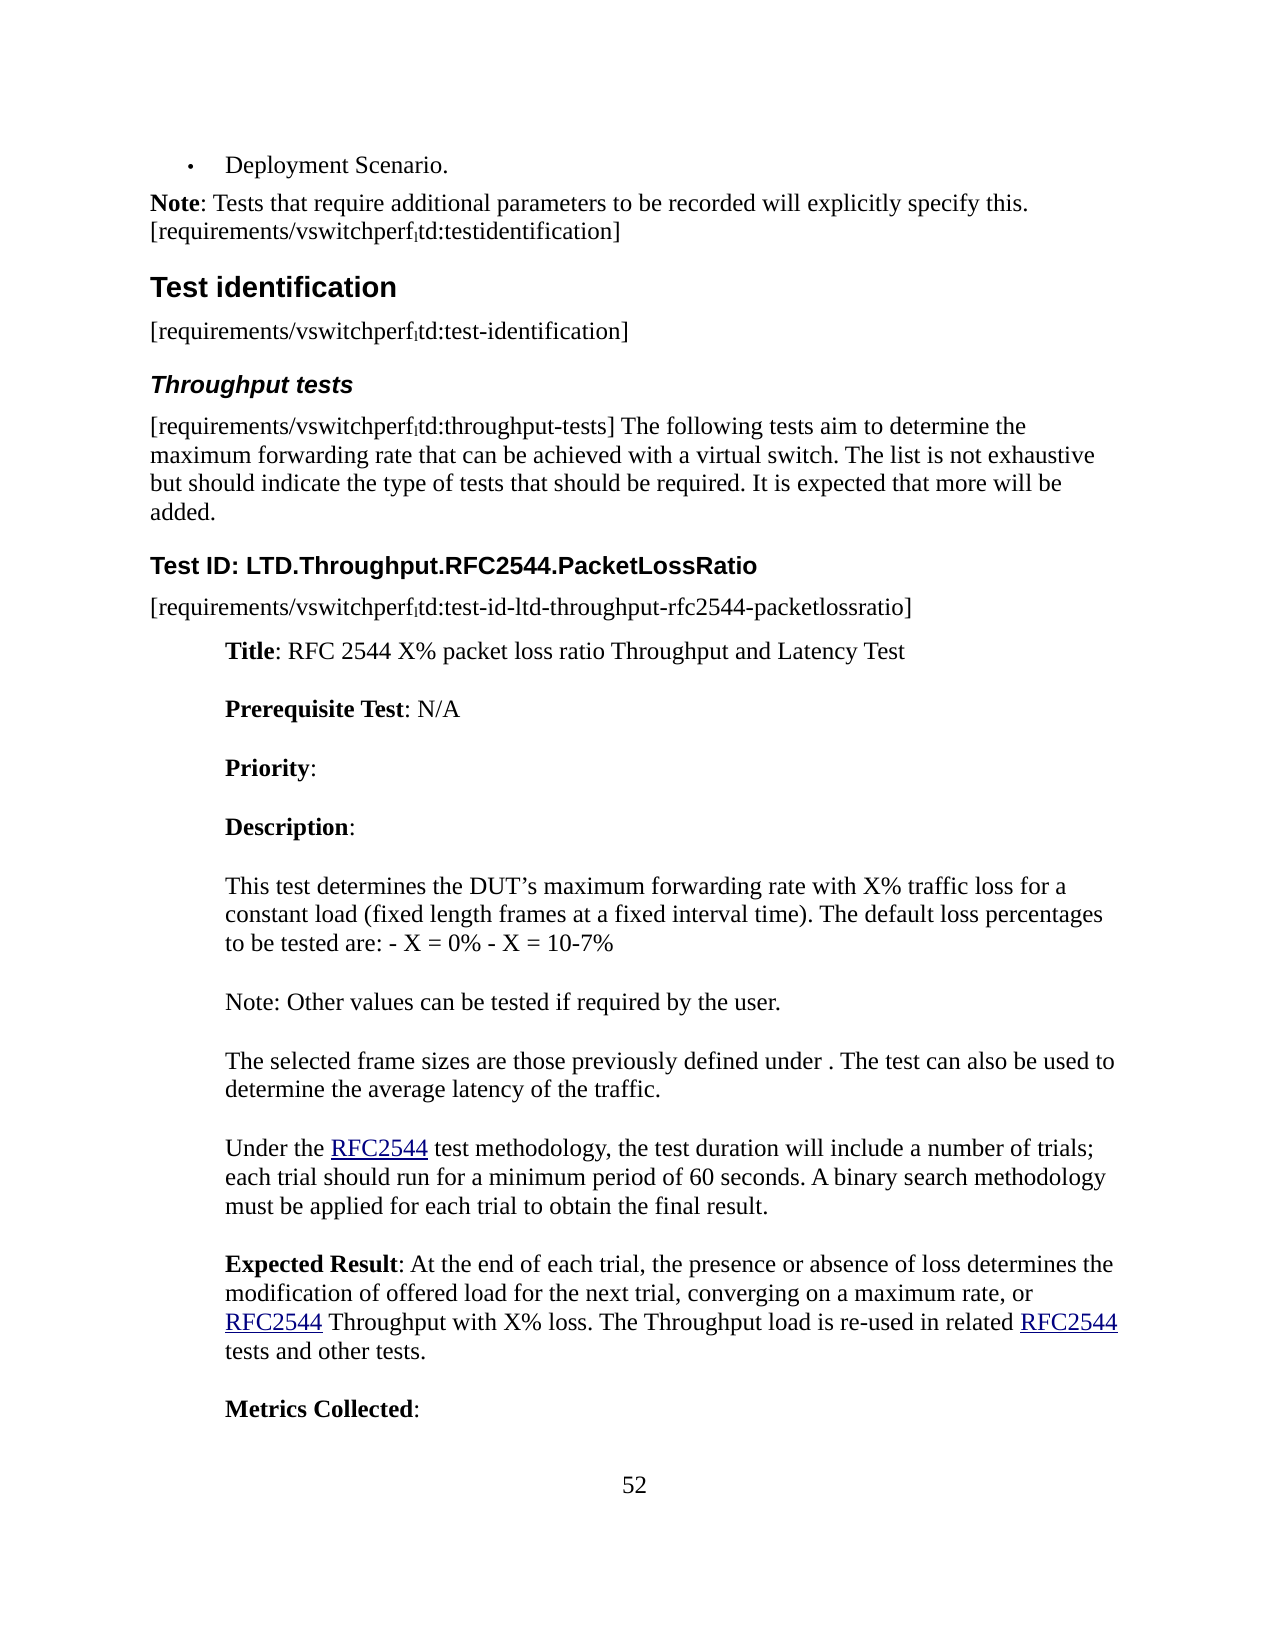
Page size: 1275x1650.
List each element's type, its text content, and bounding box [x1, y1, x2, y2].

text Under the RFC2544 test methodology, the test duration will include a number of trials; each trial should run for a minimum period of 60 seconds. A binary search methodology must be applied for each trial to obtain the final result. [225, 1133, 1125, 1219]
text Metrics Collected: [225, 1394, 1125, 1423]
text Prerequisite Test: N/A [225, 694, 1125, 723]
text Title: RFC 2544 X% packet loss ratio Throughput and Latency Test [225, 636, 1125, 664]
text Note: Tests that require additional parameters to be recorded will explicitly specify this. [requirements/vswitchperfltd:testidentification] [150, 188, 1125, 245]
text [requirements/vswitchperfltd:throughput-tests] The following tests aim to determine the maximum forwarding rate that can be achieved with a virtual switch. The list is not exhaustive but should indicate the type of tests that should be required. It is expected that more will be added. [150, 411, 1125, 526]
text [requirements/vswitchperfltd:test-id-ltd-throughput-rfc2544-packetlossratio] [150, 592, 1125, 621]
text Priority: [225, 753, 1125, 782]
text The selected frame sizes are those previously defined under . The test can also be used to determine the average latency of the traffic. [225, 1046, 1125, 1103]
list Deployment Scenario. [187, 150, 1125, 179]
subtitle Test ID: LTD.Throughput.RFC2544.PacketLossRatio [150, 551, 1125, 579]
text Note: Other values can be tested if required by the user. [225, 987, 1125, 1016]
text [requirements/vswitchperfltd:test-identification] [150, 316, 1125, 345]
text This test determines the DUT’s maximum forwarding rate with X% traffic loss for a constant load (fixed length frames at a fixed interval time). The default loss percentages to be tested are: - X = 0% - X = 10-7% [225, 871, 1125, 957]
text Expected Result: At the end of each trial, the presence or absence of loss determines the modification of offered load for the next trial, converging on a maximum rate, or RFC2544 Throughput with X% loss. The Throughput load is re-used in related RFC2544 tests and other tests. [225, 1249, 1125, 1364]
text Description: [225, 812, 1125, 841]
subtitle Throughput tests [150, 370, 1125, 398]
subtitle Test identification [150, 270, 1125, 304]
